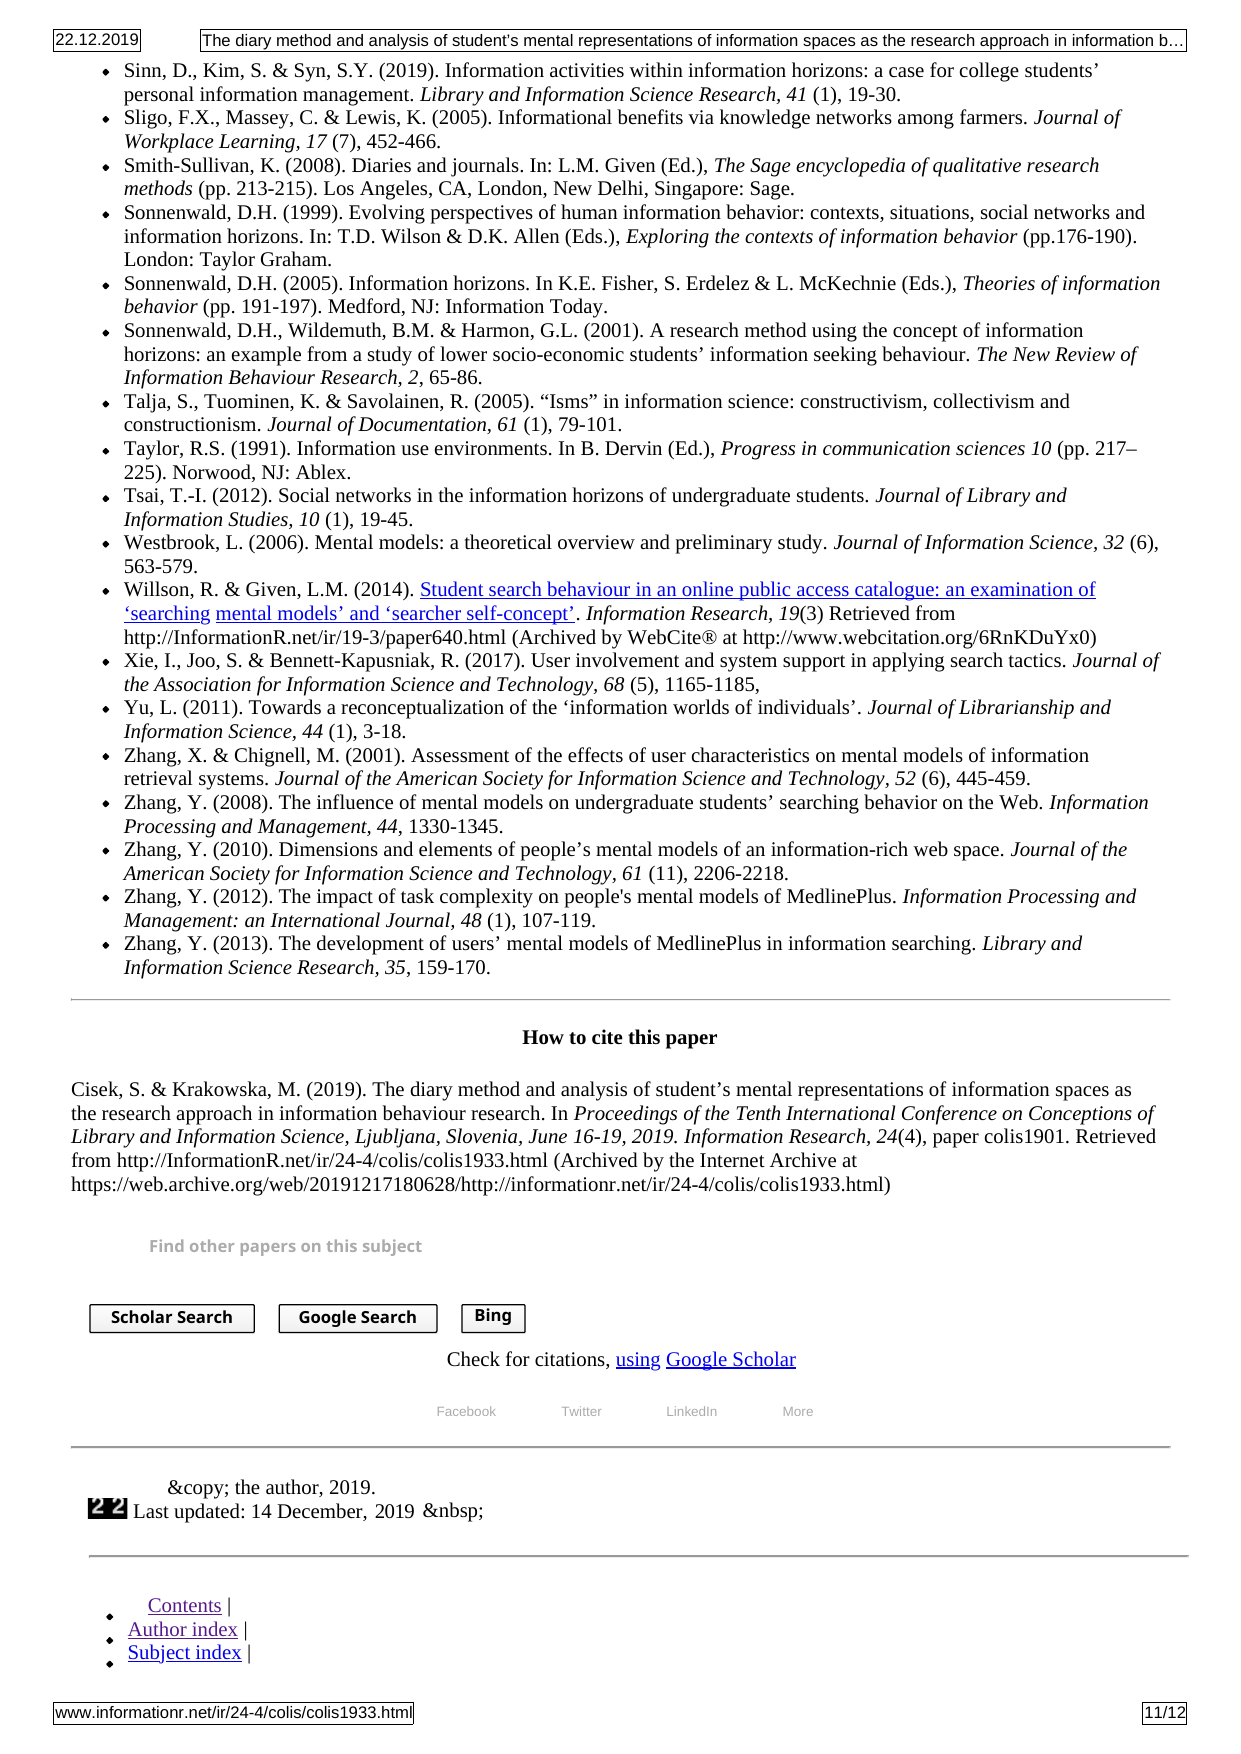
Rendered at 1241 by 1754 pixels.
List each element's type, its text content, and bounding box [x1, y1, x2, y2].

picture [87, 1498, 128, 1519]
text &nbsp; [422, 1498, 1194, 1522]
text Sinn, D., Kim, S. & Syn, S.Y. (2019). Information activities within information horizons: a case for college students’ personal information management. Library and Information Science Research, 41 (1), 19-30. [123, 59, 1105, 106]
text Xie, I., Joo, S. & Bennett-Kapusniak, R. (2017). User involvement and system support in applying search tactics. Journal of the Association for Information Science and Technology, 68 (5), 1165-1185, [123, 649, 1171, 696]
text Find other papers on this subject [149, 1235, 1194, 1257]
text Sonnenwald, D.H., Wildemuth, B.M. & Harmon, G.L. (2001). A research method using the concept of information horizons: an example from a study of lower socio-economic students’ information seeking behaviour. The New Review of Information Behaviour Research, 2, 65-86. [123, 318, 1157, 389]
text Zhang, Y. (2010). Dimensions and elements of people’s mental models of an information-rich web space. Journal of the American Society for Information Science and Technology, 61 (11), 2206-2218. [123, 838, 1194, 885]
text Zhang, X. & Chignell, M. (2001). Assessment of the effects of user characteristics on mental models of information retrieval systems. Journal of the American Society for Information Science and Technology, 52 (6), 445-459. [123, 743, 1105, 790]
text Willson, R. & Given, L.M. (2014). Student search behaviour in an online public access catalogue: an examination of ‘searching mental models’ and ‘searcher self-concept’. Information Research, 19(3) Retrieved from http://InformationR.net/ir/19-3/paper640.html (Archived by WebCite® at http://www.webcitation.org/6RnKDuYx0) [123, 578, 1105, 649]
text Sligo, F.X., Massey, C. & Lewis, K. (2005). Informational benefits via knowledge networks among farmers. Journal of Workplace Learning, 17 (7), 452-466. [123, 106, 1194, 153]
text Facebook Twitter LinkedIn More [436, 1403, 1194, 1419]
picture [91, 1306, 253, 1331]
text Check for citations, using Google Scholar [444, 1314, 798, 1371]
text Zhang, Y. (2012). The impact of task complexity on people's mental models of MedlinePlus. Information Processing and Management: an International Journal, 48 (1), 107-119. [123, 885, 1194, 932]
text Tsai, T.-I. (2012). Social networks in the information horizons of undergraduate students. Journal of Library and Information Studies, 10 (1), 19-45. [123, 484, 1105, 531]
text Sonnenwald, D.H. (1999). Evolving perspectives of human information behavior: contexts, situations, social networks and information horizons. In: T.D. Wilson & D.K. Allen (Eds.), Exploring the contexts of information behavior (pp.176-190). London: Taylor Graham. [123, 200, 1194, 271]
text Westbrook, L. (2006). Mental models: a theoretical overview and preliminary study. Journal of Information Science, 32 (6), 563-579. [123, 531, 1166, 578]
text Last updated: 14 December, 2019 [88, 1499, 416, 1524]
text Zhang, Y. (2008). The influence of mental models on undergraduate students’ searching behavior on the Web. Information Processing and Management, 44, 1330-1345. [123, 790, 1194, 838]
text Smith-Sullivan, K. (2008). Diaries and journals. In: L.M. Given (Ed.), The Sage encyclopedia of qualitative research methods (pp. 213-215). Los Angeles, CA, London, New Delhi, Singapore: Sage. [123, 153, 1105, 200]
text Yu, L. (2011). Towards a reconceptualization of the ‘information worlds of individuals’. Journal of Librarianship and Information Science, 44 (1), 3-18. [123, 696, 1194, 743]
text Sonnenwald, D.H. (2005). Information horizons. In K.E. Fisher, S. Erdelez & L. McKechnie (Eds.), Theories of information behavior (pp. 191-197). Medford, NJ: Information Today. [123, 271, 1194, 318]
text Contents | Author index | Subject index | [127, 1593, 254, 1664]
picture [463, 1306, 524, 1314]
text Zhang, Y. (2013). The development of users’ mental models of MedlinePlus in information searching. Library and Information Science Research, 35, 159-170. [123, 932, 1171, 979]
text Cisek, S. & Krakowska, M. (2019). The diary method and analysis of student’s mental representations of information spaces as the research approach in information behaviour research. In Proceedings of the Tenth International Conference on Conceptions of Library and Information Science, Ljubljana, Slovenia, June 16-19, 2019. Information Research, 24(4), paper colis1901. Retrieved from http://InformationR.net/ir/24-4/colis/colis1933.html (Archived by the Internet Archive at https://web.archive.org/web/20191217180628/http://informationr.net/ir/24-4/colis/colis1933.html) [71, 1078, 1166, 1196]
subtitle How to cite this paper [522, 1025, 1194, 1049]
picture [280, 1306, 436, 1331]
text Taylor, R.S. (1991). Information use environments. In B. Dervin (Ed.), Progress in communication sciences 10 (pp. 217– 225). Norwood, NJ: Ablex. [123, 436, 1171, 484]
text &copy; the author, 2019. [167, 1476, 416, 1499]
text Talja, S., Tuominen, K. & Savolainen, R. (2005). “Isms” in information science: constructivism, collectivism and constructionism. Journal of Documentation, 61 (1), 79-101. [123, 389, 1194, 436]
